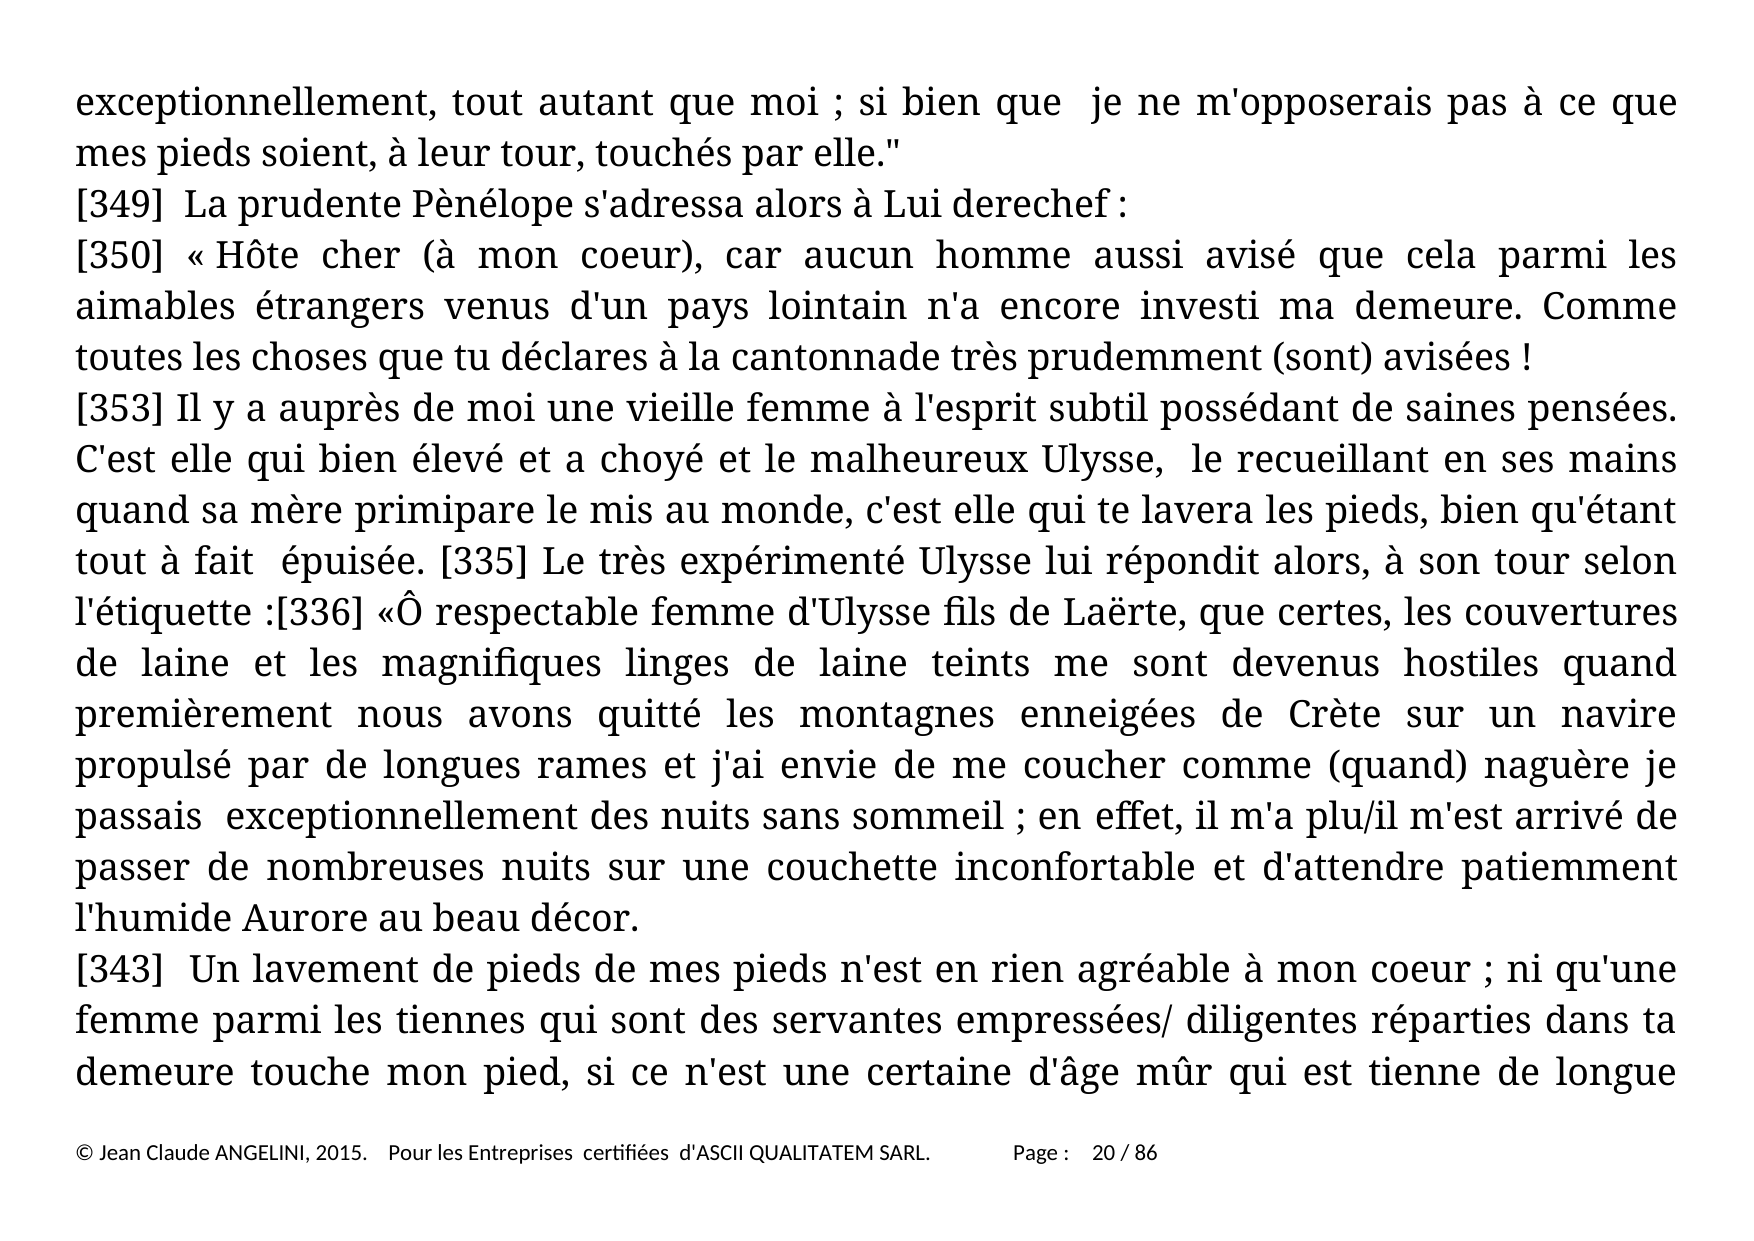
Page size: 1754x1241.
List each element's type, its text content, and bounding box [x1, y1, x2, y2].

text [343] Un lavement de pieds de mes pieds n'est en rien agréable à mon coeur ; ni qu'une femme parmi les tiennes qui sont des servantes empressées/ diligentes réparties dans ta demeure touche mon pied, si ce n'est une certaine d'âge mûr qui est tienne de longue [75, 943, 1679, 1096]
text [353] Il y a auprès de moi une vieille femme à l'esprit subtil possédant de saines pensées. C'est elle qui bien élevé et a choyé et le malheureux Ulysse, le recueillant en ses mains quand sa mère primipare le mis au monde, c'est elle qui te lavera les pieds, bien qu'étant tout à fait épuisée. [335] Le très expérimenté Ulysse lui répondit alors, à son tour selon l'étiquette :[336] «Ô respectable femme d'Ulysse fils de Laërte, que certes, les couvertures de laine et les magnifiques linges de laine teints me sont devenus hostiles quand premièrement nous avons quitté les montagnes enneigées de Crète sur un navire propulsé par de longues rames et j'ai envie de me coucher comme (quand) naguère je passais exceptionnellement des nuits sans sommeil ; en effet, il m'a plu/il m'est arrivé de passer de nombreuses nuits sur une couchette inconfortable et d'attendre patiemment l'humide Aurore au beau décor. [75, 381, 1679, 943]
text [349] La prudente Pènélope s'adressa alors à Lui derechef : [75, 177, 1679, 228]
text exceptionnellement, tout autant que moi ; si bien que je ne m'opposerais pas à ce que mes pieds soient, à leur tour, touchés par elle." [75, 75, 1679, 177]
text [350] « Hôte cher (à mon coeur), car aucun homme aussi avisé que cela parmi les aimables étrangers venus d'un pays lointain n'a encore investi ma demeure. Comme toutes les choses que tu déclares à la cantonnade très prudemment (sont) avisées ! [75, 228, 1679, 381]
